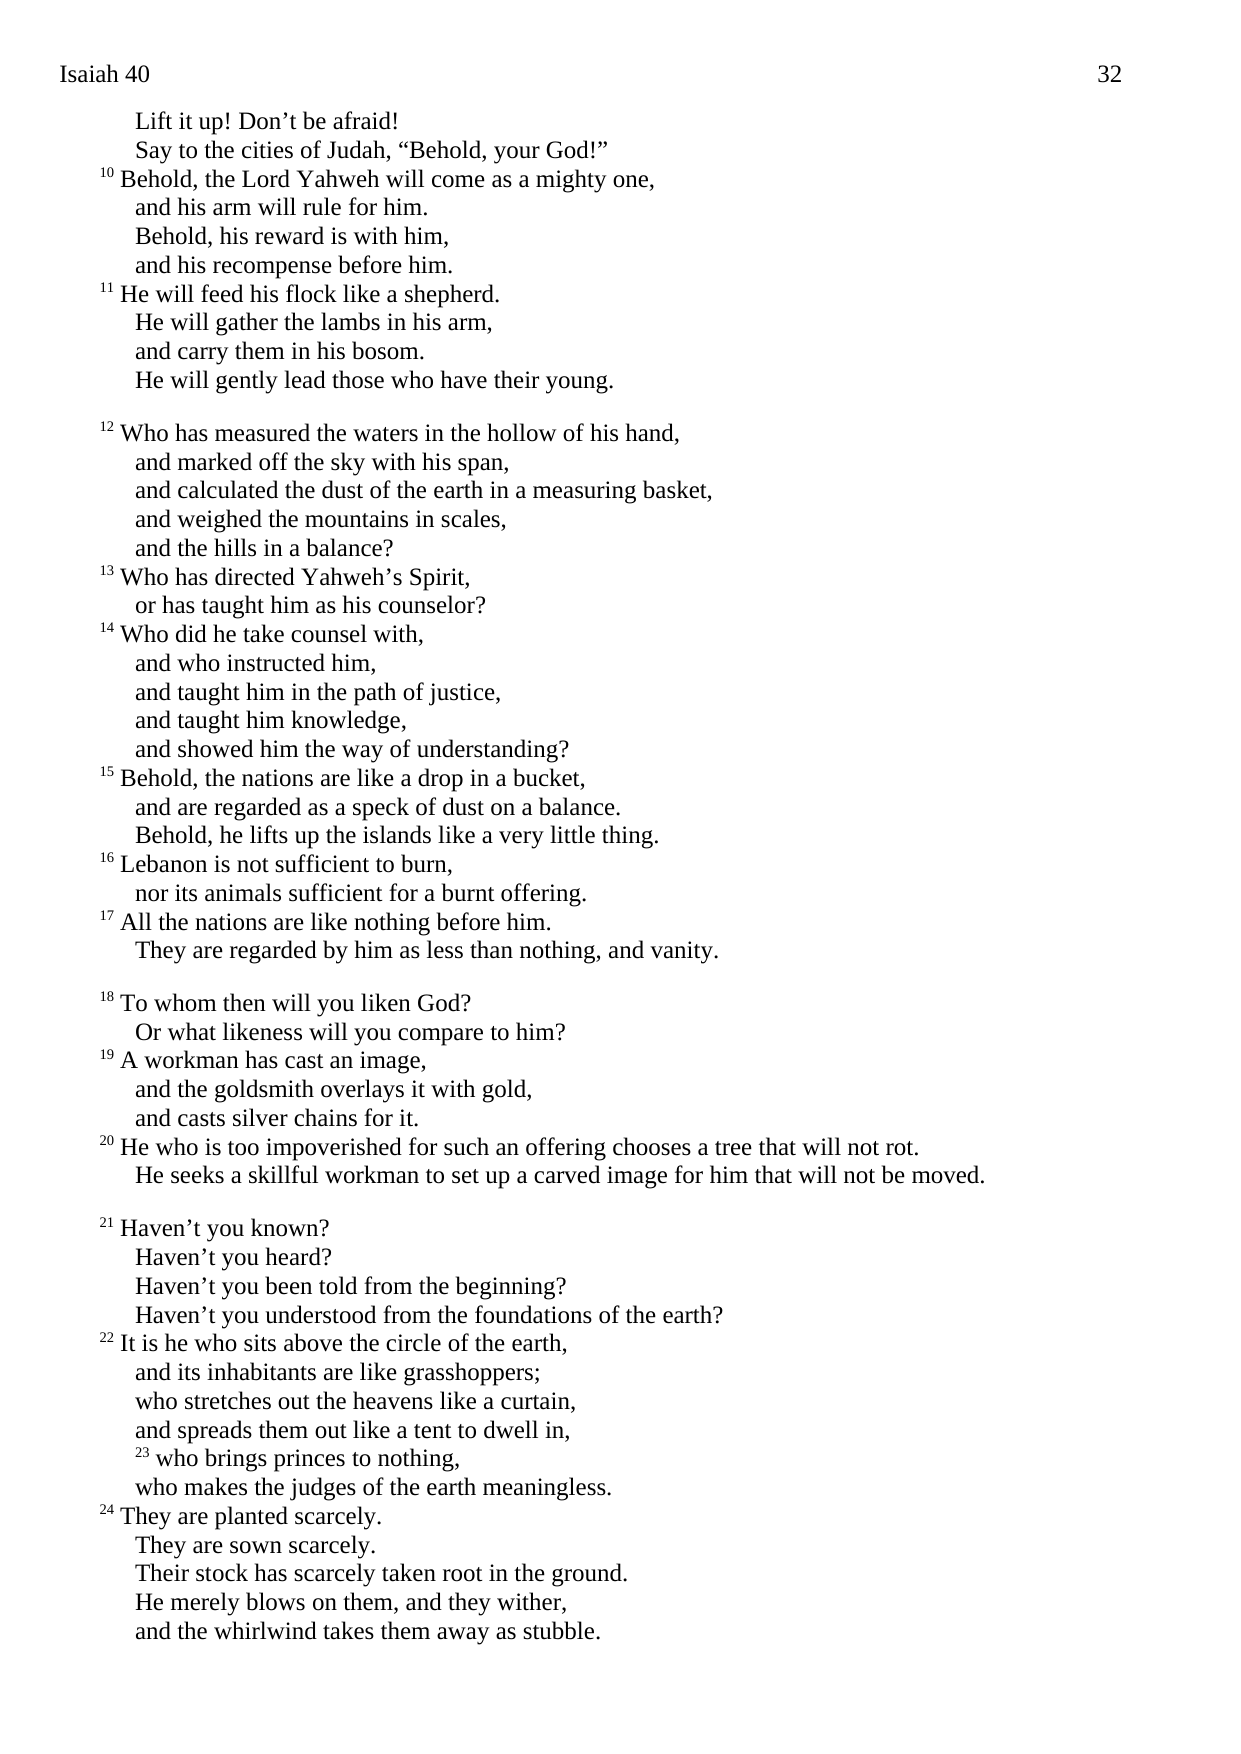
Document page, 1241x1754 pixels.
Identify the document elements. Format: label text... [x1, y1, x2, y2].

text and the whirlwind takes them away as stubble. [135, 1616, 1122, 1645]
text and carry them in his bosom. [135, 336, 1122, 365]
text 23 who brings princes to nothing, [135, 1443, 1122, 1472]
text He will gather the lambs in his arm, [135, 307, 1122, 336]
text 24 They are planted scarcely. [99, 1501, 1122, 1530]
text 15 Behold, the nations are like a drop in a bucket, [99, 763, 1122, 792]
text Lift it up! Don’t be afraid! [135, 106, 1122, 135]
text 14 Who did he take counsel with, [99, 619, 1122, 648]
text and the hills in a balance? [135, 533, 1122, 562]
text who stretches out the heavens like a curtain, [135, 1386, 1122, 1415]
text He will gently lead those who have their young. [135, 365, 1122, 394]
text Say to the cities of Judah, “Behold, your God!” [135, 135, 1122, 164]
text 11 He will feed his flock like a shepherd. [99, 279, 1122, 307]
text They are sown scarcely. [135, 1530, 1122, 1558]
text and calculated the dust of the earth in a measuring basket, [135, 475, 1122, 504]
text 18 To whom then will you liken God? [99, 988, 1122, 1017]
text and casts silver chains for it. [135, 1103, 1122, 1132]
text and its inhabitants are like grasshoppers; [135, 1357, 1122, 1386]
text or has taught him as his counselor? [135, 590, 1122, 619]
text Haven’t you been told from the beginning? [135, 1271, 1122, 1300]
text Their stock has scarcely taken root in the ground. [135, 1558, 1122, 1587]
text 22 It is he who sits above the circle of the earth, [99, 1328, 1122, 1357]
text and showed him the way of understanding? [135, 734, 1122, 763]
text and taught him in the path of justice, [135, 677, 1122, 705]
text and are regarded as a speck of dust on a balance. [135, 792, 1122, 820]
text He seeks a skillful workman to set up a carved image for him that will not be moved. [135, 1161, 1122, 1189]
text and the goldsmith overlays it with gold, [135, 1074, 1122, 1103]
text and his recompense before him. [135, 250, 1122, 279]
text nor its animals sufficient for a burnt offering. [135, 878, 1122, 907]
text 10 Behold, the Lord Yahweh will come as a mighty one, [99, 164, 1122, 192]
text 20 He who is too impoverished for such an offering chooses a tree that will not rot. [99, 1132, 1122, 1161]
text and his arm will rule for him. [135, 192, 1122, 221]
text who makes the judges of the earth meaningless. [135, 1472, 1122, 1501]
text and marked off the sky with his span, [135, 447, 1122, 475]
text 19 A workman has cast an image, [99, 1046, 1122, 1074]
text He merely blows on them, and they wither, [135, 1587, 1122, 1616]
text 21 Haven’t you known? [99, 1213, 1122, 1242]
text 17 All the nations are like nothing before him. [99, 907, 1122, 935]
text Haven’t you heard? [135, 1242, 1122, 1271]
text and taught him knowledge, [135, 705, 1122, 734]
text 13 Who has directed Yahweh’s Spirit, [99, 562, 1122, 590]
text 12 Who has measured the waters in the hollow of his hand, [99, 418, 1122, 447]
text Or what likeness will you compare to him? [135, 1017, 1122, 1046]
text 16 Lebanon is not sufficient to burn, [99, 849, 1122, 878]
text They are regarded by him as less than nothing, and vanity. [135, 935, 1122, 964]
text Behold, he lifts up the islands like a very little thing. [135, 820, 1122, 849]
text and who instructed him, [135, 648, 1122, 677]
text Behold, his reward is with him, [135, 221, 1122, 250]
text Haven’t you understood from the foundations of the earth? [135, 1300, 1122, 1328]
text and weighed the mountains in scales, [135, 504, 1122, 533]
text and spreads them out like a tent to dwell in, [135, 1415, 1122, 1443]
